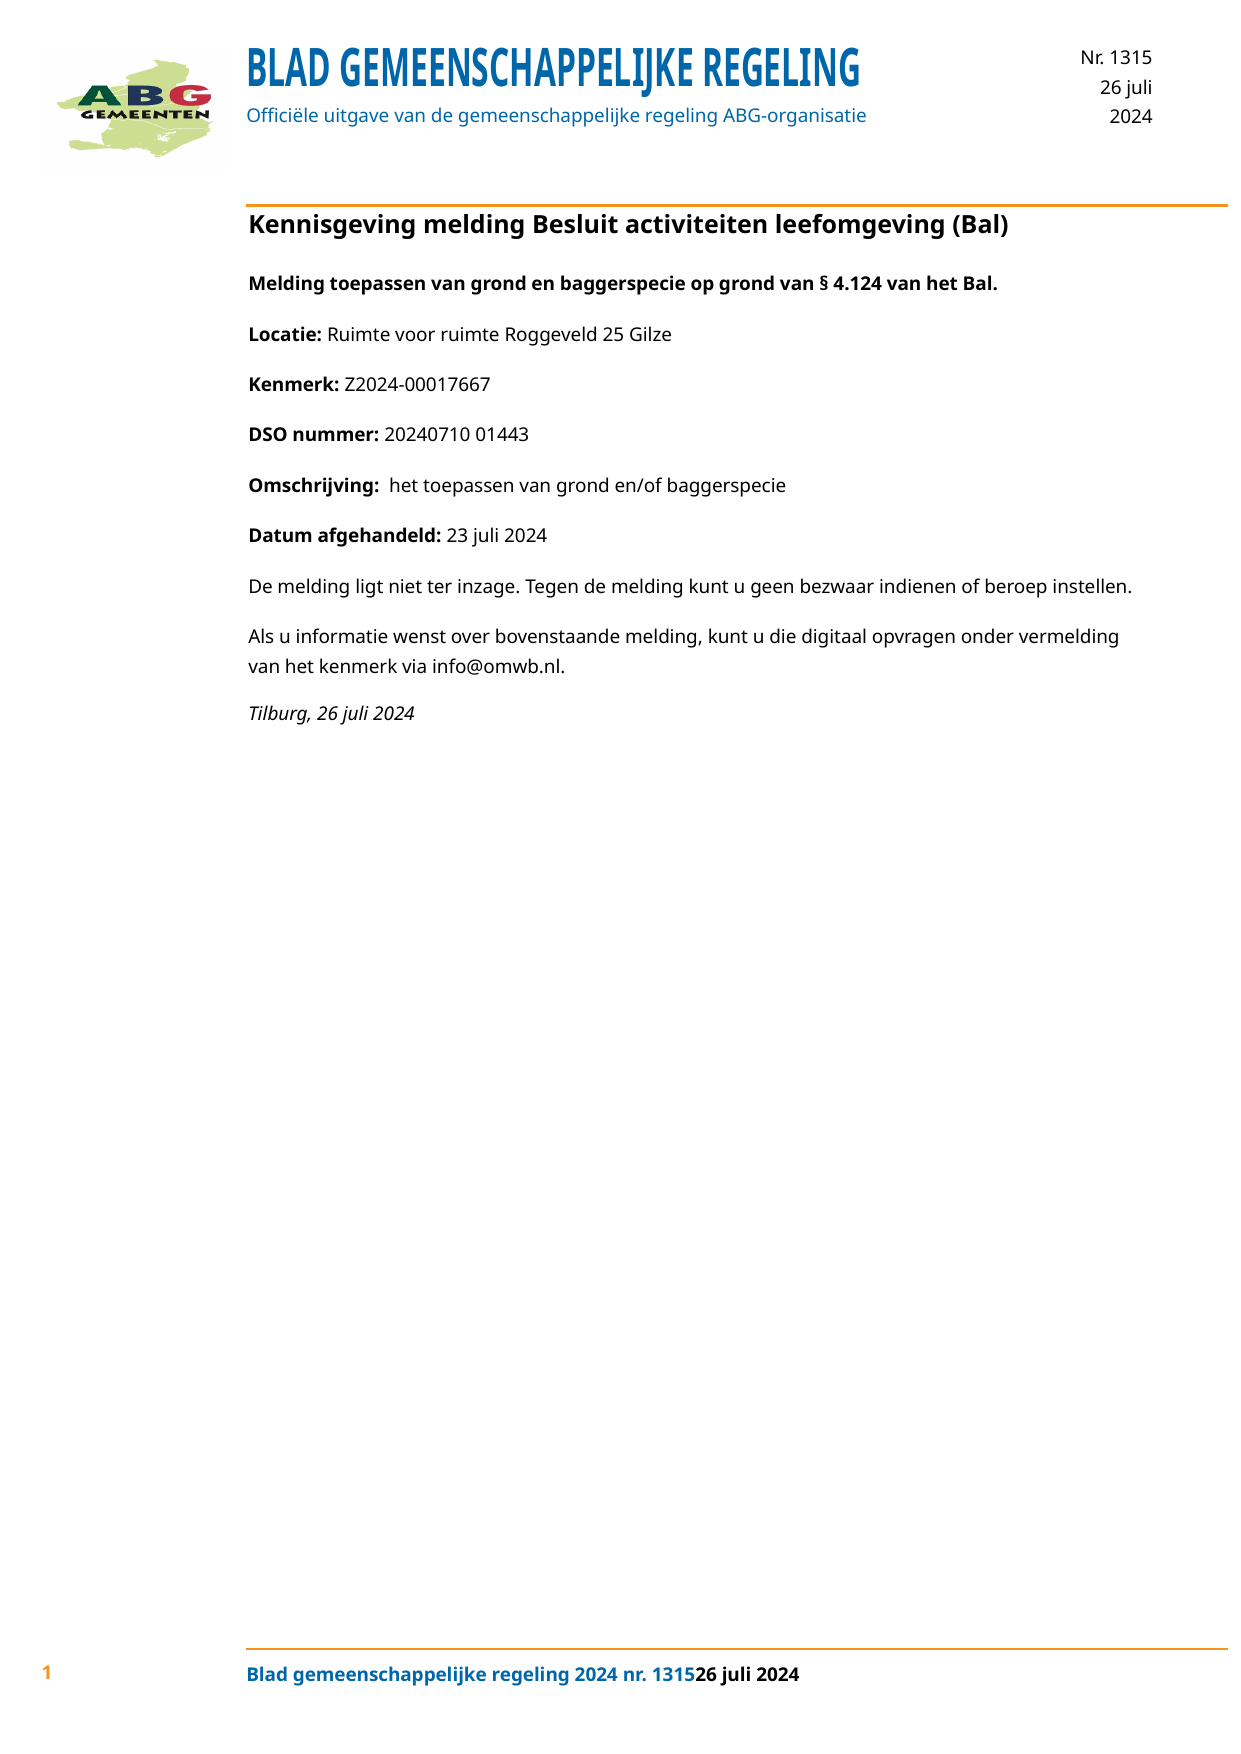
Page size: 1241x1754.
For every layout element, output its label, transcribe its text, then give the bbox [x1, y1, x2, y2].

text Melding toepassen van grond en baggerspecie op grond van § 4.124 van het Bal. [248, 270, 1152, 296]
text Kennisgeving melding Besluit activiteiten leefomgeving (Bal) [248, 207, 1152, 241]
text Datum afgehandeld: 23 juli 2024 [248, 522, 1152, 548]
text De melding ligt niet ter inzage. Tegen de melding kunt u geen bezwaar indienen of beroep instellen. [248, 573, 1152, 598]
text DSO nummer: 20240710 01443 [248, 422, 1152, 447]
text Tilburg, 26 juli 2024 [248, 701, 1152, 726]
text Locatie: Ruimte voor ruimte Roggeveld 25 Gilze [248, 321, 1152, 346]
text Kenmerk: Z2024-00017667 [248, 371, 1152, 397]
text Als u informatie wenst over bovenstaande melding, kunt u die digitaal opvragen onder vermelding van het kenmerk via info@omwb.nl. [248, 623, 1152, 678]
picture [41, 47, 231, 172]
text Omschrijving: het toepassen van grond en/of baggerspecie [248, 472, 1152, 498]
